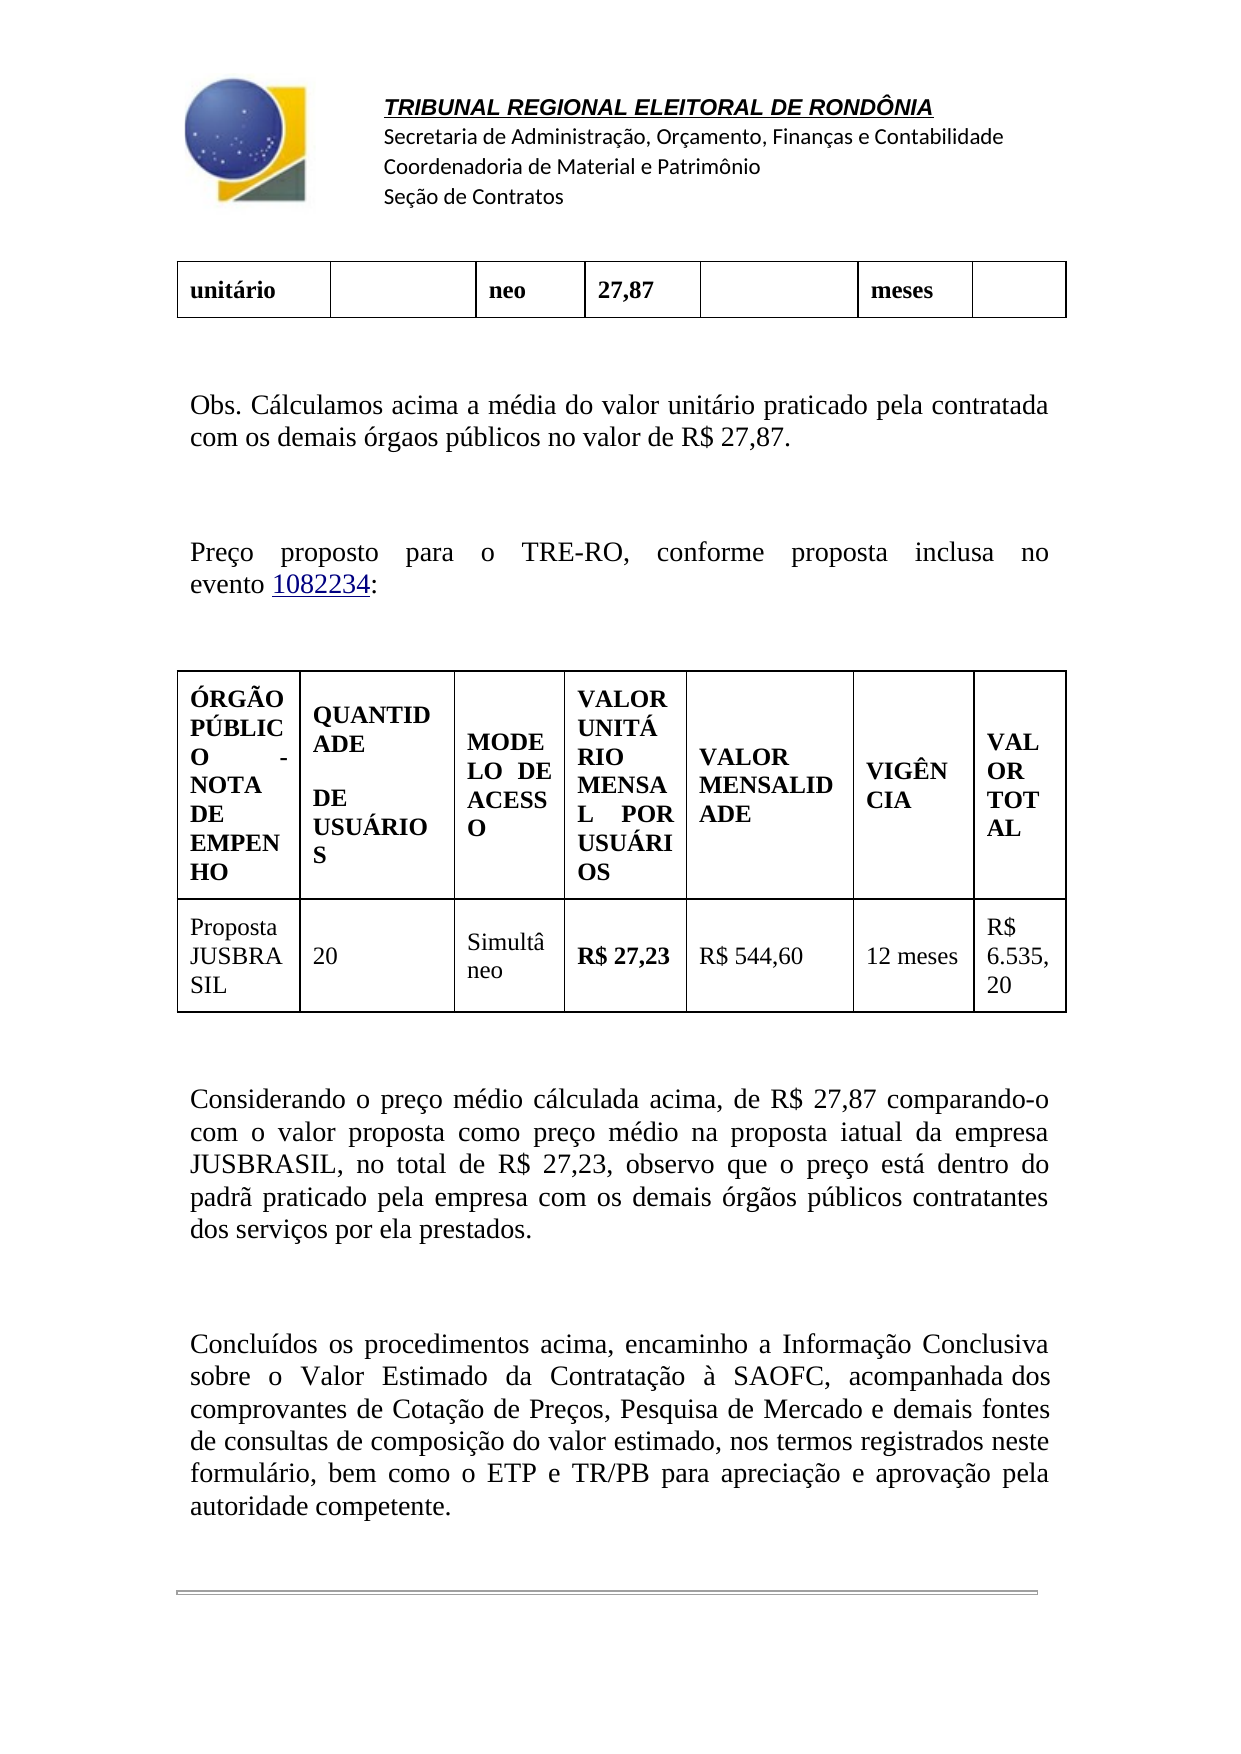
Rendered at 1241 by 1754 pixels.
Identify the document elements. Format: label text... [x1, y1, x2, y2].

table_header VIGÊNCIA [854, 672, 973, 898]
table_header VALOR TOTAL [975, 672, 1065, 898]
table_cell meses [859, 262, 972, 316]
text Preço proposto para o TRE-RO, conforme proposta inclusa no evento 1082234: [190, 535, 1051, 600]
text Considerando o preço médio cálculada acima, de R$ 27,87 comparando-o com o valor proposta como preço médio na proposta iatual da empresa JUSBRASIL, no total de R$ 27,23, observo que o preço está dentro do padrã praticado pela empresa com os demais órgãos públicos contratantes dos serviços por ela prestados. [190, 1083, 1051, 1244]
table_cell [973, 262, 1065, 316]
table_cell R$ 27,23 [565, 900, 686, 1011]
table_cell unitário [178, 262, 330, 316]
table_cell 12 meses [854, 900, 973, 1011]
table_header MODELO DE ACESSO [455, 672, 564, 898]
table_cell [701, 262, 857, 316]
table_cell Simultâneo [455, 900, 564, 1011]
table_header ÓRGÃO PÚBLICO - NOTA DE EMPENHO [178, 672, 299, 898]
table_cell R$ 544,60 [687, 900, 853, 1011]
table_header QUANTIDADE DE USUÁRIOS [301, 672, 454, 898]
text Concluídos os procedimentos acima, encaminho a Informação Conclusiva sobre o Valor Estimado da Contratação à SAOFC, acompanhada dos comprovantes de Cotação de Preços, Pesquisa de Mercado e demais fontes de consultas de composição do valor estimado, nos termos registrados neste formulário, bem como o ETP e TR/PB para apreciação e aprovação pela autoridade competente. [190, 1327, 1051, 1521]
table_header VALOR UNITÁRIO MENSAL POR USUÁRIOS [565, 672, 686, 898]
table_cell [331, 262, 475, 316]
table_cell 27,87 [586, 262, 700, 316]
table_cell R$ 6.535,20 [975, 900, 1065, 1011]
table_cell 20 [301, 900, 454, 1011]
text Obs. Cálculamos acima a média do valor unitário praticado pela contratada com os demais órgaos públicos no valor de R$ 27,87. [190, 388, 1051, 453]
table_header VALOR MENSALIDADE [687, 672, 853, 898]
table_cell Proposta JUSBRASIL [178, 900, 299, 1011]
table_cell neo [477, 262, 584, 316]
